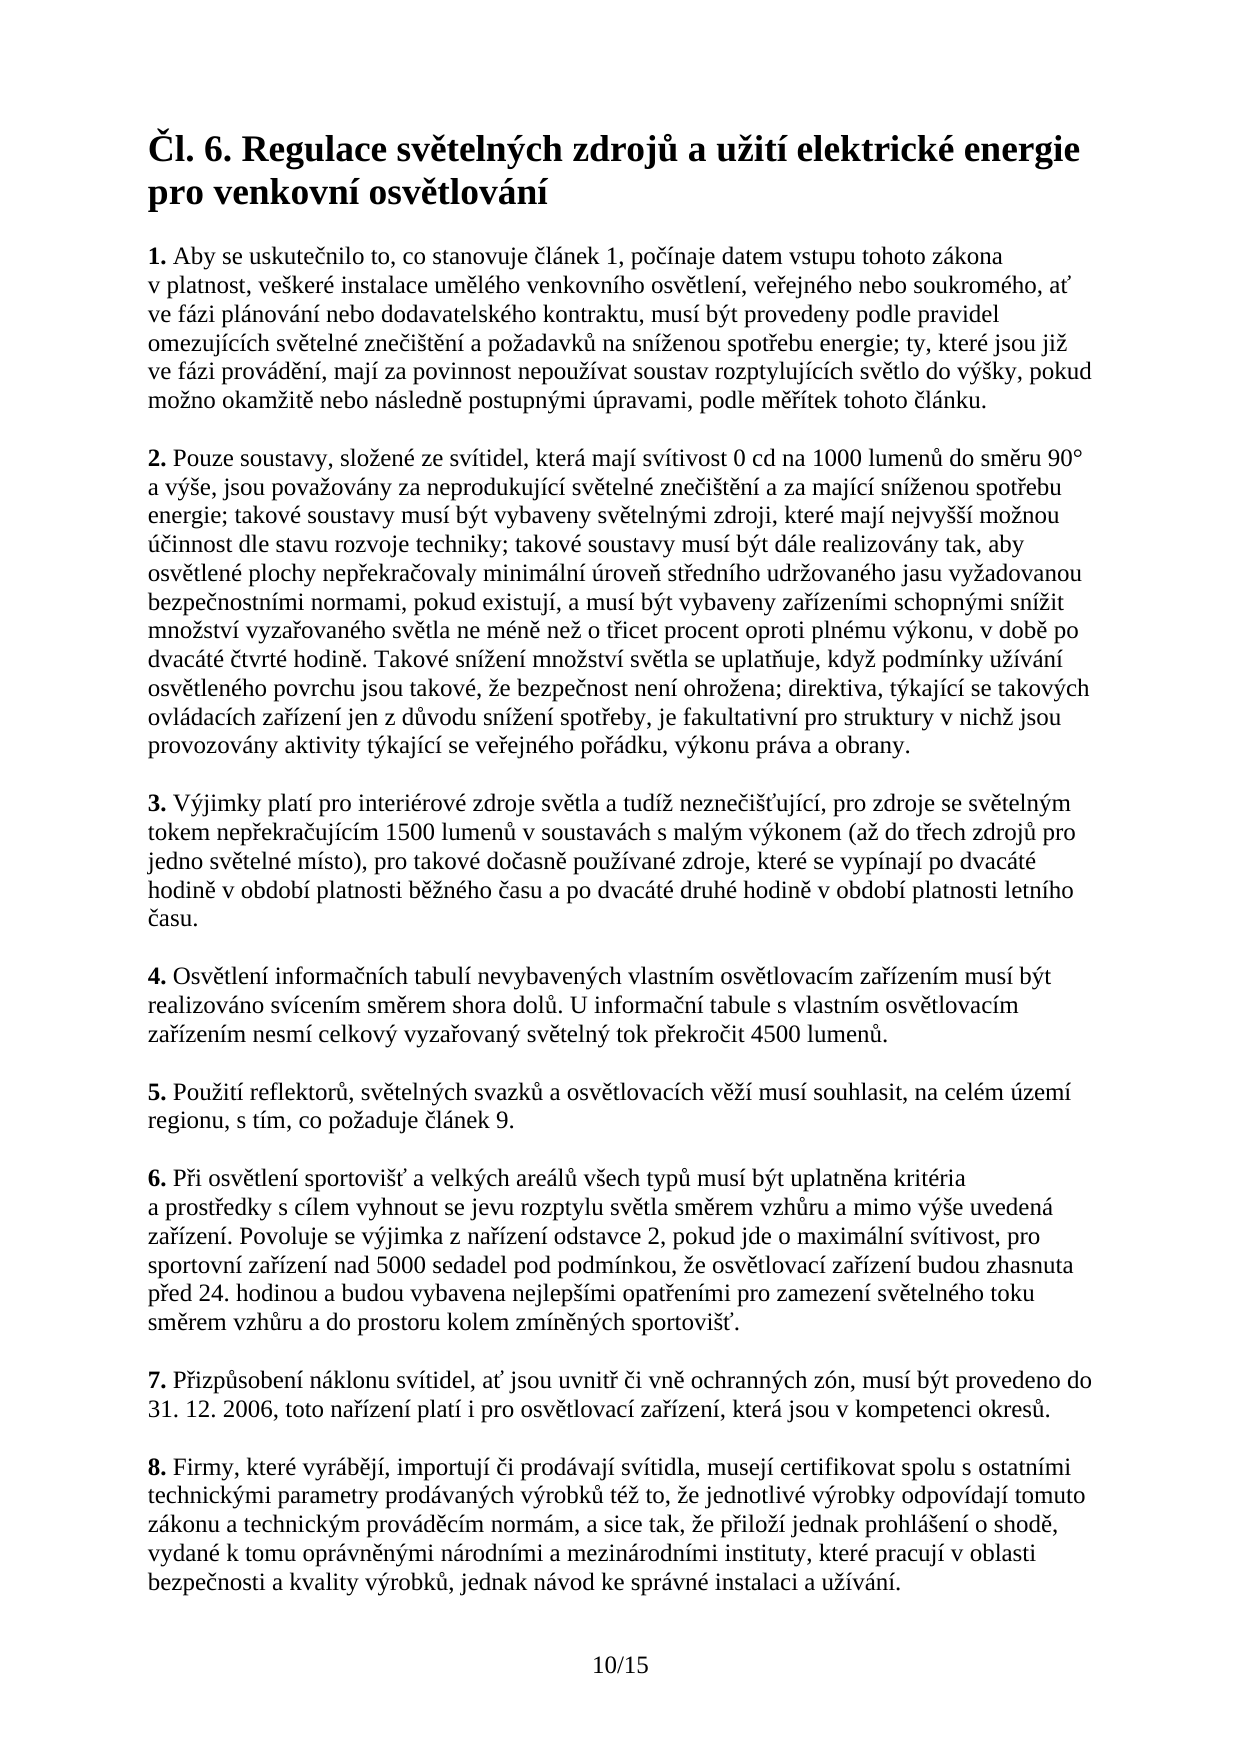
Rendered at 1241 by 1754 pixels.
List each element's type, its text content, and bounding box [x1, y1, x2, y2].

text 4. Osvětlení informačních tabulí nevybavených vlastním osvětlovacím zařízením musí být realizováno svícením směrem shora dolů. U informační tabule s vlastním osvětlovacím zařízením nesmí celkový vyzařovaný světelný tok překročit 4500 lumenů. [148, 961, 1093, 1048]
text 2. Pouze soustavy, složené ze svítidel, která mají svítivost 0 cd na 1000 lumenů do směru 90° a výše, jsou považovány za neprodukující světelné znečištění a za mající sníženou spotřebu energie; takové soustavy musí být vybaveny světelnými zdroji, které mají nejvyšší možnou účinnost dle stavu rozvoje techniky; takové soustavy musí být dále realizovány tak, aby osvětlené plochy nepřekračovaly minimální úroveň středního udržovaného jasu vyžadovanou bezpečnostními normami, pokud existují, a musí být vybaveny zařízeními schopnými snížit množství vyzařovaného světla ne méně než o třicet procent oproti plnému výkonu, v době po dvacáté čtvrté hodině. Takové snížení množství světla se uplatňuje, když podmínky užívání osvětleného povrchu jsou takové, že bezpečnost není ohrožena; direktiva, týkající se takových ovládacích zařízení jen z důvodu snížení spotřeby, je fakultativní pro struktury v nichž jsou provozovány aktivity týkající se veřejného pořádku, výkonu práva a obrany. [148, 443, 1093, 759]
subtitle Čl. 6. Regulace světelných zdrojů a užití elektrické energie pro venkovní osvětlování [148, 126, 1093, 212]
text 6. Při osvětlení sportovišť a velkých areálů všech typů musí být uplatněna kritéria a prostředky s cílem vyhnout se jevu rozptylu světla směrem vzhůru a mimo výše uvedená zařízení. Povoluje se výjimka z nařízení odstavce 2, pokud jde o maximální svítivost, pro sportovní zařízení nad 5000 sedadel pod podmínkou, že osvětlovací zařízení budou zhasnuta před 24. hodinou a budou vybavena nejlepšími opatřeními pro zamezení světelného toku směrem vzhůru a do prostoru kolem zmíněných sportovišť. [148, 1163, 1093, 1336]
text 5. Použití reflektorů, světelných svazků a osvětlovacích věží musí souhlasit, na celém území regionu, s tím, co požaduje článek 9. [148, 1077, 1093, 1134]
text 7. Přizpůsobení náklonu svítidel, ať jsou uvnitř či vně ochranných zón, musí být provedeno do 31. 12. 2006, toto nařízení platí i pro osvětlovací zařízení, která jsou v kompetenci okresů. [148, 1365, 1093, 1423]
text 8. Firmy, které vyrábějí, importují či prodávají svítidla, musejí certifikovat spolu s ostatními technickými parametry prodávaných výrobků též to, že jednotlivé výrobky odpovídají tomuto zákonu a technickým prováděcím normám, a sice tak, že přiloží jednak prohlášení o shodě, vydané k tomu oprávněnými národními a mezinárodními instituty, které pracují v oblasti bezpečnosti a kvality výrobků, jednak návod ke správné instalaci a užívání. [148, 1452, 1093, 1596]
text 1. Aby se uskutečnilo to, co stanovuje článek 1, počínaje datem vstupu tohoto zákona v platnost, veškeré instalace umělého venkovního osvětlení, veřejného nebo soukromého, ať ve fázi plánování nebo dodavatelského kontraktu, musí být provedeny podle pravidel omezujících světelné znečištění a požadavků na sníženou spotřebu energie; ty, které jsou již ve fázi provádění, mají za povinnost nepoužívat soustav rozptylujících světlo do výšky, pokud možno okamžitě nebo následně postupnými úpravami, podle měřítek tohoto článku. [148, 241, 1093, 414]
text 3. Výjimky platí pro interiérové zdroje světla a tudíž neznečišťující, pro zdroje se světelným tokem nepřekračujícím 1500 lumenů v soustavách s malým výkonem (až do třech zdrojů pro jedno světelné místo), pro takové dočasně používané zdroje, které se vypínají po dvacáté hodině v období platnosti běžného času a po dvacáté druhé hodině v období platnosti letního času. [148, 788, 1093, 932]
